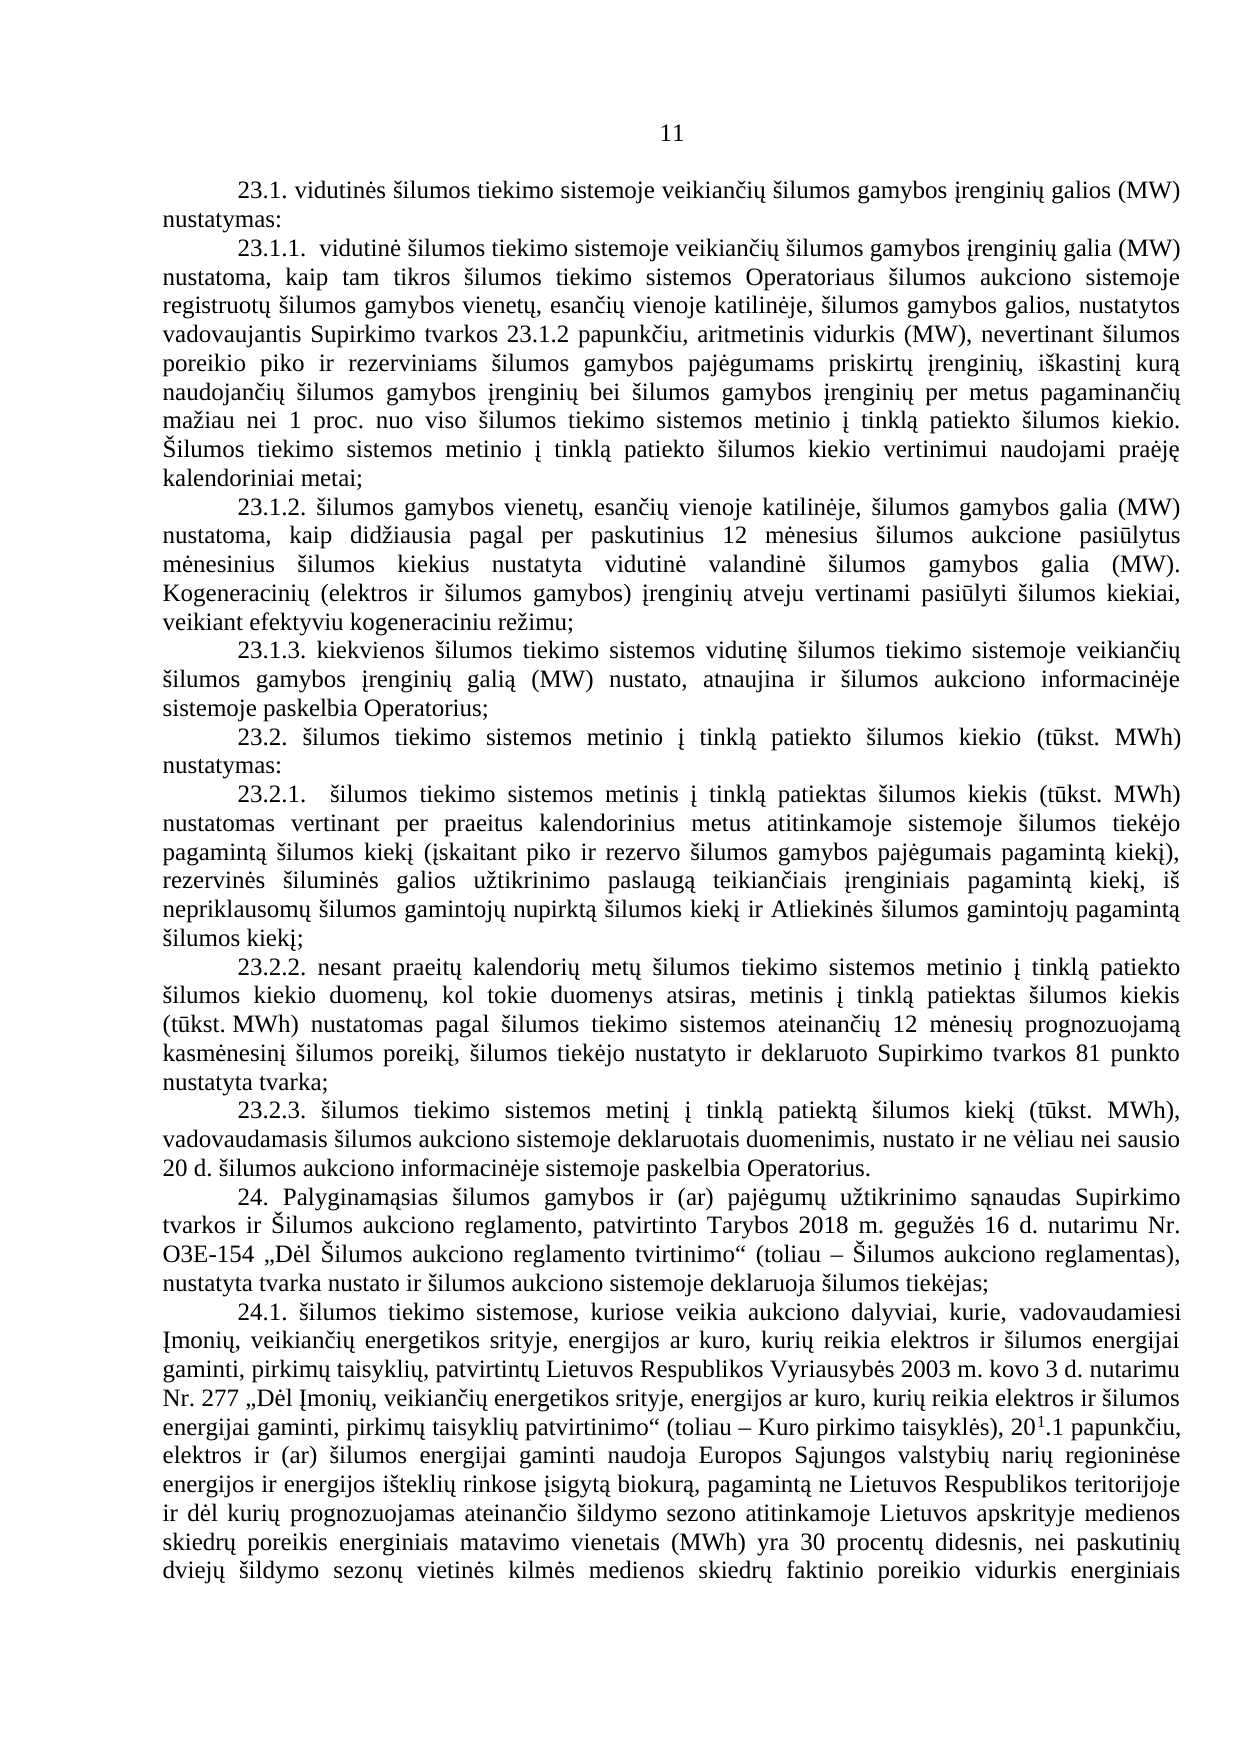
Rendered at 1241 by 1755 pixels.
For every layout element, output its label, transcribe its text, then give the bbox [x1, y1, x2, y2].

text 23.1.1. vidutinė šilumos tiekimo sistemoje veikiančių šilumos gamybos įrenginių galia (MW) nustatoma, kaip tam tikros šilumos tiekimo sistemos Operatoriaus šilumos aukciono sistemoje registruotų šilumos gamybos vienetų, esančių vienoje katilinėje, šilumos gamybos galios, nustatytos vadovaujantis Supirkimo tvarkos 23.1.2 papunkčiu, aritmetinis vidurkis (MW), nevertinant šilumos poreikio piko ir rezerviniams šilumos gamybos pajėgumams priskirtų įrenginių, iškastinį kurą naudojančių šilumos gamybos įrenginių bei šilumos gamybos įrenginių per metus pagaminančių mažiau nei 1 proc. nuo viso šilumos tiekimo sistemos metinio į tinklą patiekto šilumos kiekio. Šilumos tiekimo sistemos metinio į tinklą patiekto šilumos kiekio vertinimui naudojami praėję kalendoriniai metai; [162, 233, 1181, 492]
text 23.2.3. šilumos tiekimo sistemos metinį į tinklą patiektą šilumos kiekį (tūkst. MWh), vadovaudamasis šilumos aukciono sistemoje deklaruotais duomenimis, nustato ir ne vėliau nei sausio 20 d. šilumos aukciono informacinėje sistemoje paskelbia Operatorius. [162, 1096, 1181, 1182]
text 23.1.3. kiekvienos šilumos tiekimo sistemos vidutinę šilumos tiekimo sistemoje veikiančių šilumos gamybos įrenginių galią (MW) nustato, atnaujina ir šilumos aukciono informacinėje sistemoje paskelbia Operatorius; [162, 636, 1181, 722]
text 23.2.2. nesant praeitų kalendorių metų šilumos tiekimo sistemos metinio į tinklą patiekto šilumos kiekio duomenų, kol tokie duomenys atsiras, metinis į tinklą patiektas šilumos kiekis (tūkst. MWh) nustatomas pagal šilumos tiekimo sistemos ateinančių 12 mėnesių prognozuojamą kasmėnesinį šilumos poreikį, šilumos tiekėjo nustatyto ir deklaruoto Supirkimo tvarkos 81 punkto nustatyta tvarka; [162, 952, 1181, 1096]
text 23.2.1. šilumos tiekimo sistemos metinis į tinklą patiektas šilumos kiekis (tūkst. MWh) nustatomas vertinant per praeitus kalendorinius metus atitinkamoje sistemoje šilumos tiekėjo pagamintą šilumos kiekį (įskaitant piko ir rezervo šilumos gamybos pajėgumais pagamintą kiekį), rezervinės šiluminės galios užtikrinimo paslaugą teikiančiais įrenginiais pagamintą kiekį, iš nepriklausomų šilumos gamintojų nupirktą šilumos kiekį ir Atliekinės šilumos gamintojų pagamintą šilumos kiekį; [162, 779, 1181, 952]
text 24.1. šilumos tiekimo sistemose, kuriose veikia aukciono dalyviai, kurie, vadovaudamiesi Įmonių, veikiančių energetikos srityje, energijos ar kuro, kurių reikia elektros ir šilumos energijai gaminti, pirkimų taisyklių, patvirtintų Lietuvos Respublikos Vyriausybės 2003 m. kovo 3 d. nutarimu Nr. 277 „Dėl Įmonių, veikiančių energetikos srityje, energijos ar kuro, kurių reikia elektros ir šilumos energijai gaminti, pirkimų taisyklių patvirtinimo“ (toliau – Kuro pirkimo taisyklės), 201.1 papunkčiu, elektros ir (ar) šilumos energijai gaminti naudoja Europos Sąjungos valstybių narių regioninėse energijos ir energijos išteklių rinkose įsigytą biokurą, pagamintą ne Lietuvos Respublikos teritorijoje ir dėl kurių prognozuojamas ateinančio šildymo sezono atitinkamoje Lietuvos apskrityje medienos skiedrų poreikis energiniais matavimo vienetais (MWh) yra 30 procentų didesnis, nei paskutinių dviejų šildymo sezonų vietinės kilmės medienos skiedrų faktinio poreikio vidurkis energiniais [162, 1297, 1181, 1584]
text 24. Palyginamąsias šilumos gamybos ir (ar) pajėgumų užtikrinimo sąnaudas Supirkimo tvarkos ir Šilumos aukciono reglamento, patvirtinto Tarybos 2018 m. gegužės 16 d. nutarimu Nr. O3E-154 „Dėl Šilumos aukciono reglamento tvirtinimo“ (toliau – Šilumos aukciono reglamentas), nustatyta tvarka nustato ir šilumos aukciono sistemoje deklaruoja šilumos tiekėjas; [162, 1182, 1181, 1297]
text 23.1. vidutinės šilumos tiekimo sistemoje veikiančių šilumos gamybos įrenginių galios (MW) nustatymas: [162, 176, 1181, 233]
text 23.2. šilumos tiekimo sistemos metinio į tinklą patiekto šilumos kiekio (tūkst. MWh) nustatymas: [162, 722, 1181, 779]
text 23.1.2. šilumos gamybos vienetų, esančių vienoje katilinėje, šilumos gamybos galia (MW) nustatoma, kaip didžiausia pagal per paskutinius 12 mėnesius šilumos aukcione pasiūlytus mėnesinius šilumos kiekius nustatyta vidutinė valandinė šilumos gamybos galia (MW). Kogeneracinių (elektros ir šilumos gamybos) įrenginių atveju vertinami pasiūlyti šilumos kiekiai, veikiant efektyviu kogeneraciniu režimu; [162, 492, 1181, 636]
